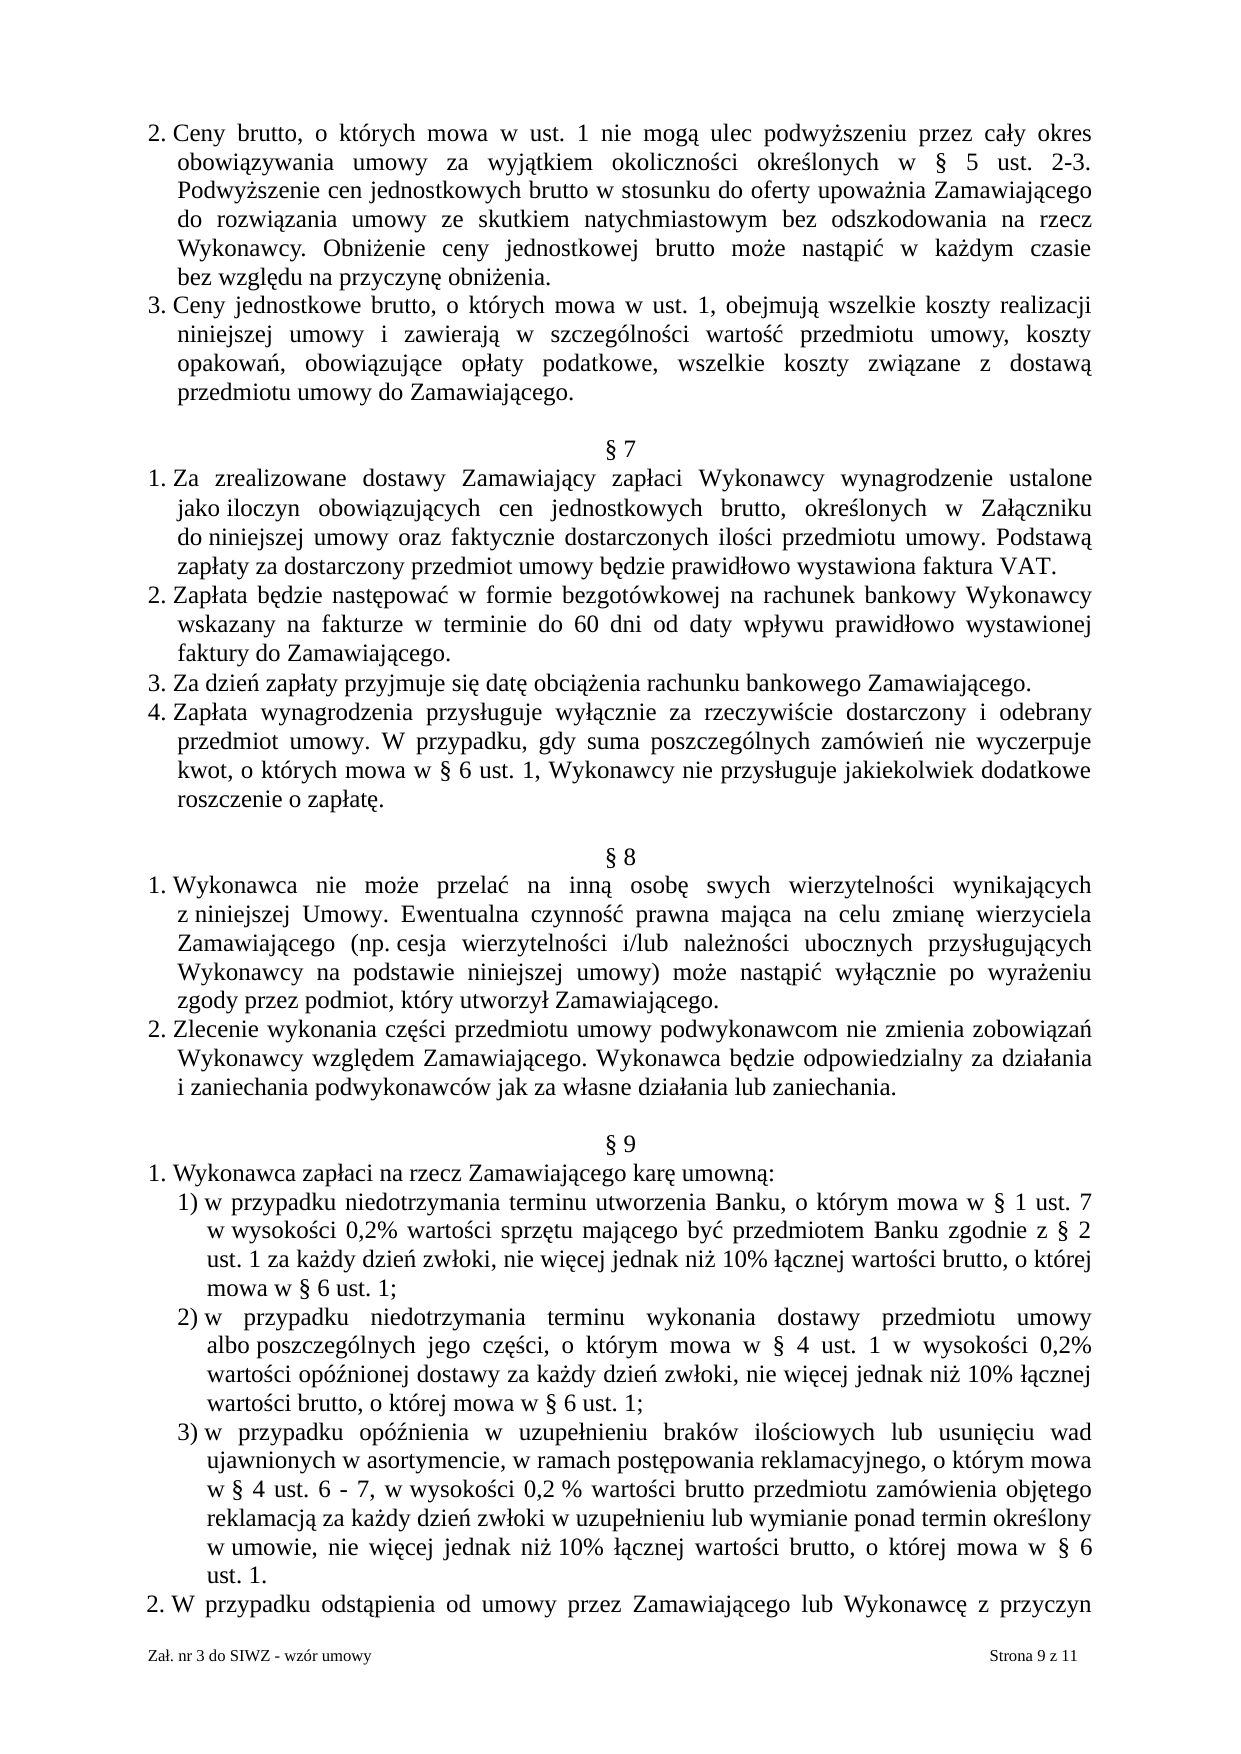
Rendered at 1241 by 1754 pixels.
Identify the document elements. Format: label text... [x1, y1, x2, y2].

list Za dzień zapłaty przyjmuje się datę obciążenia rachunku bankowego Zamawiającego. [148, 667, 1093, 696]
list Zlecenie wykonania części przedmiotu umowy podwykonawcom nie zmienia zobowiązań Wykonawcy względem Zamawiającego. Wykonawca będzie odpowiedzialny za działania i zaniechania podwykonawców jak za własne działania lub zaniechania. [148, 1014, 1093, 1101]
list w przypadku niedotrzymania terminu wykonania dostawy przedmiotu umowy albo poszczególnych jego części, o którym mowa w § 4 ust. 1 w wysokości 0,2% wartości opóźnionej dostawy za każdy dzień zwłoki, nie więcej jednak niż 10% łącznej wartości brutto, o której mowa w § 6 ust. 1; [177, 1302, 1093, 1417]
text § 7 [148, 434, 1093, 463]
list w przypadku niedotrzymania terminu utworzenia Banku, o którym mowa w § 1 ust. 7 w wysokości 0,2% wartości sprzętu mającego być przedmiotem Banku zgodnie z § 2 ust. 1 za każdy dzień zwłoki, nie więcej jednak niż 10% łącznej wartości brutto, o której mowa w § 6 ust. 1; [177, 1187, 1093, 1302]
list Ceny brutto, o których mowa w ust. 1 nie mogą ulec podwyższeniu przez cały okres obowiązywania umowy za wyjątkiem okoliczności określonych w § 5 ust. 2-3. Podwyższenie cen jednostkowych brutto w stosunku do oferty upoważnia Zamawiającego do rozwiązania umowy ze skutkiem natychmiastowym bez odszkodowania na rzecz Wykonawcy. Obniżenie ceny jednostkowej brutto może nastąpić w każdym czasie bez względu na przyczynę obniżenia. [148, 118, 1093, 291]
list Zapłata będzie następować w formie bezgotówkowej na rachunek bankowy Wykonawcy wskazany na fakturze w terminie do 60 dni od daty wpływu prawidłowo wystawionej faktury do Zamawiającego. [148, 580, 1093, 667]
text § 9 [148, 1129, 1093, 1158]
list w przypadku opóźnienia w uzupełnieniu braków ilościowych lub usunięciu wad ujawnionych w asortymencie, w ramach postępowania reklamacyjnego, o którym mowa w § 4 ust. 6 - 7, w wysokości 0,2 % wartości brutto przedmiotu zamówienia objętego reklamacją za każdy dzień zwłoki w uzupełnieniu lub wymianie ponad termin określony w umowie, nie więcej jednak niż 10% łącznej wartości brutto, o której mowa w § 6 ust. 1. [177, 1417, 1093, 1589]
text § 8 [148, 842, 1093, 871]
list Za zrealizowane dostawy Zamawiający zapłaci Wykonawcy wynagrodzenie ustalone jako iloczyn obowiązujących cen jednostkowych brutto, określonych w Załączniku do niniejszej umowy oraz faktycznie dostarczonych ilości przedmiotu umowy. Podstawą zapłaty za dostarczony przedmiot umowy będzie prawidłowo wystawiona faktura VAT. [148, 463, 1093, 580]
list Wykonawca nie może przelać na inną osobę swych wierzytelności wynikających z niniejszej Umowy. Ewentualna czynność prawna mająca na celu zmianę wierzyciela Zamawiającego (np. cesja wierzytelności i/lub należności ubocznych przysługujących Wykonawcy na podstawie niniejszej umowy) może nastąpić wyłącznie po wyrażeniu zgody przez podmiot, który utworzył Zamawiającego. [148, 871, 1093, 1014]
list W przypadku odstąpienia od umowy przez Zamawiającego lub Wykonawcę z przyczyn [146, 1589, 1093, 1618]
list Ceny jednostkowe brutto, o których mowa w ust. 1, obejmują wszelkie koszty realizacji niniejszej umowy i zawierają w szczególności wartość przedmiotu umowy, koszty opakowań, obowiązujące opłaty podatkowe, wszelkie koszty związane z dostawą przedmiotu umowy do Zamawiającego. [148, 291, 1093, 406]
list Zapłata wynagrodzenia przysługuje wyłącznie za rzeczywiście dostarczony i odebrany przedmiot umowy. W przypadku, gdy suma poszczególnych zamówień nie wyczerpuje kwot, o których mowa w § 6 ust. 1, Wykonawcy nie przysługuje jakiekolwiek dodatkowe roszczenie o zapłatę. [148, 696, 1093, 813]
list Wykonawca zapłaci na rzecz Zamawiającego karę umowną: [148, 1158, 1093, 1187]
